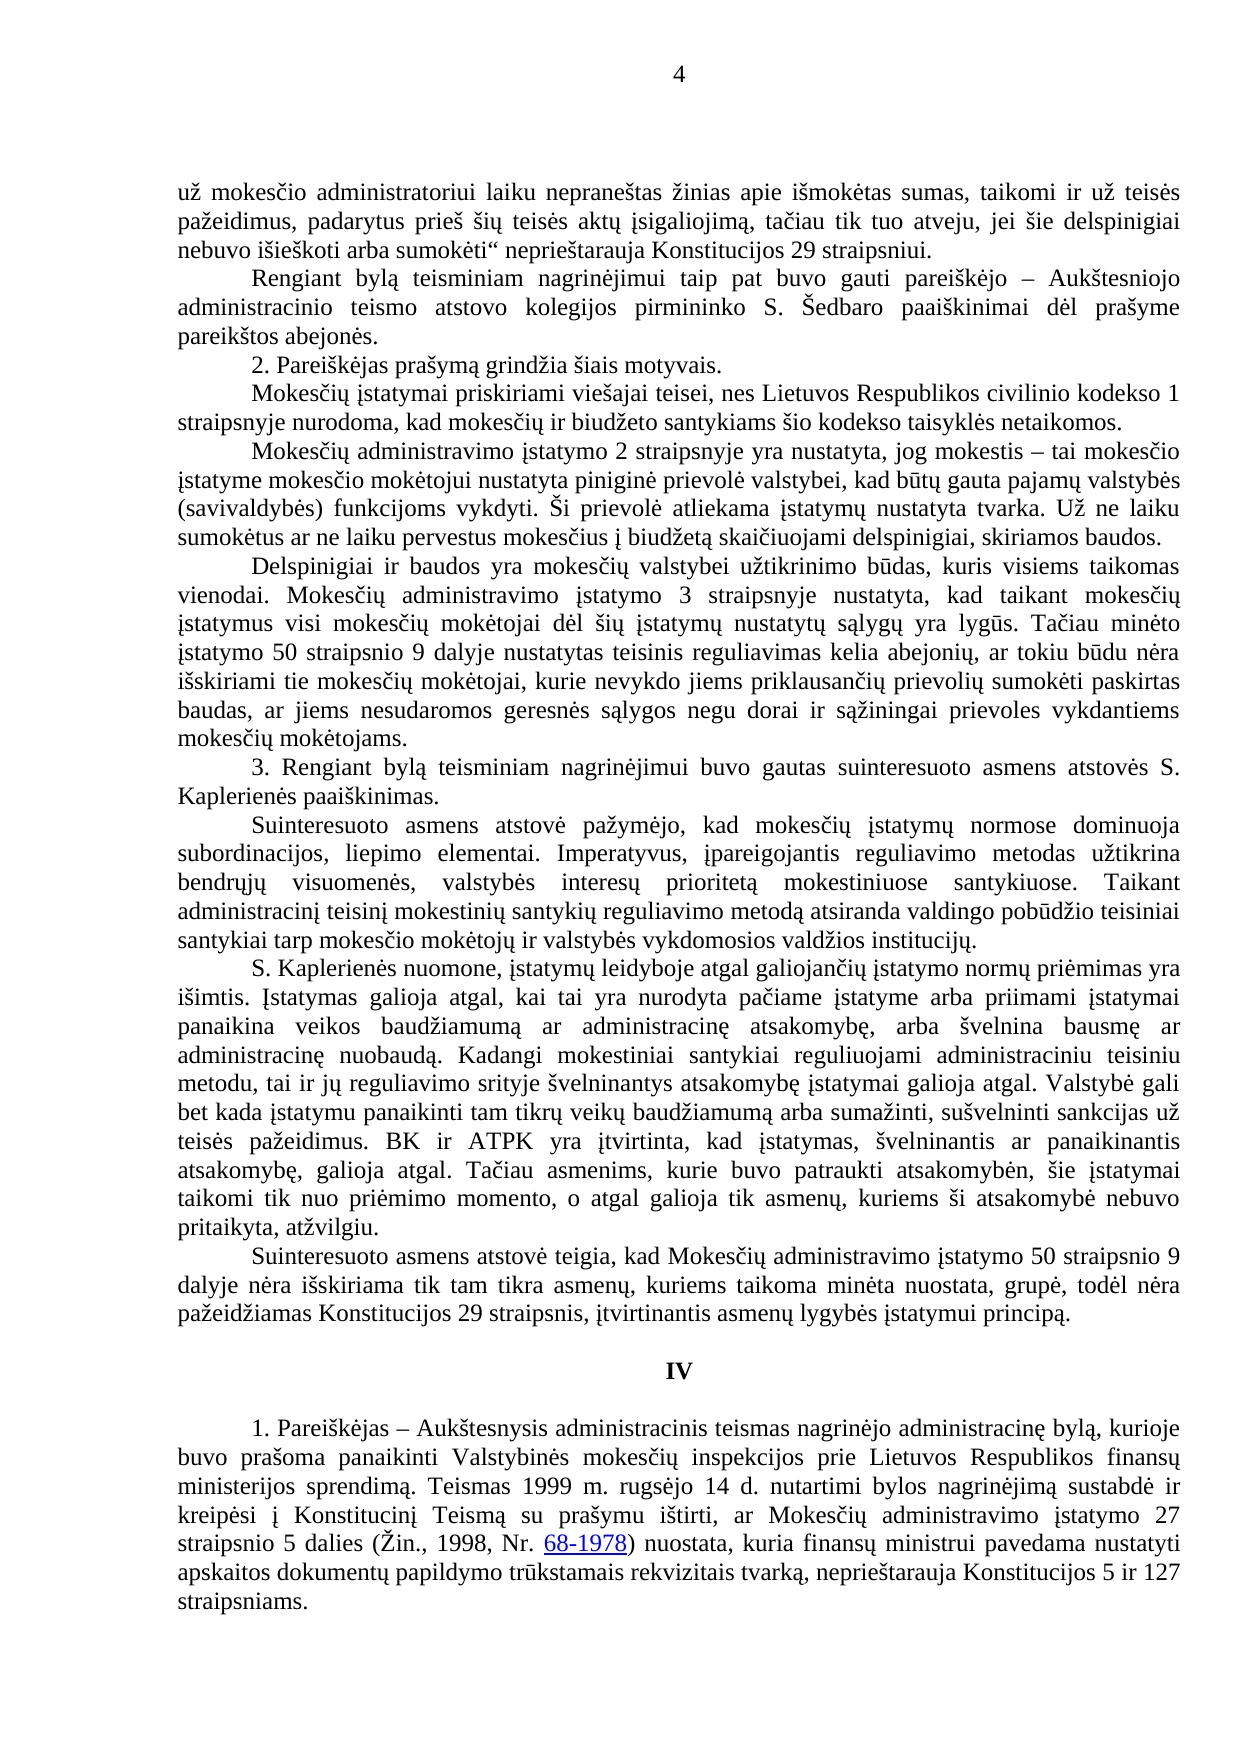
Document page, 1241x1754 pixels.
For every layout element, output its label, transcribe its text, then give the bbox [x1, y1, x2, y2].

text IV [177, 1356, 1181, 1385]
text Mokesčių administravimo įstatymo 2 straipsnyje yra nustatyta, jog mokestis – tai mokesčio įstatyme mokesčio mokėtojui nustatyta piniginė prievolė valstybei, kad būtų gauta pajamų valstybės (savivaldybės) funkcijoms vykdyti. Ši prievolė atliekama įstatymų nustatyta tvarka. Už ne laiku sumokėtus ar ne laiku pervestus mokesčius į biudžetą skaičiuojami delspinigiai, skiriamos baudos. [177, 436, 1181, 551]
text Suinteresuoto asmens atstovė pažymėjo, kad mokesčių įstatymų normose dominuoja subordinacijos, liepimo elementai. Imperatyvus, įpareigojantis reguliavimo metodas užtikrina bendrųjų visuomenės, valstybės interesų prioritetą mokestiniuose santykiuose. Taikant administracinį teisinį mokestinių santykių reguliavimo metodą atsiranda valdingo pobūdžio teisiniai santykiai tarp mokesčio mokėtojų ir valstybės vykdomosios valdžios institucijų. [177, 810, 1181, 953]
text už mokesčio administratoriui laiku nepraneštas žinias apie išmokėtas sumas, taikomi ir už teisės pažeidimus, padarytus prieš šių teisės aktų įsigaliojimą, tačiau tik tuo atveju, jei šie delspinigiai nebuvo išieškoti arba sumokėti“ neprieštarauja Konstitucijos 29 straipsniui. [177, 177, 1181, 263]
text 1. Pareiškėjas – Aukštesnysis administracinis teismas nagrinėjo administracinę bylą, kurioje buvo prašoma panaikinti Valstybinės mokesčių inspekcijos prie Lietuvos Respublikos finansų ministerijos sprendimą. Teismas 1999 m. rugsėjo 14 d. nutartimi bylos nagrinėjimą sustabdė ir kreipėsi į Konstitucinį Teismą su prašymu ištirti, ar Mokesčių administravimo įstatymo 27 straipsnio 5 dalies (Žin., 1998, Nr. 68-1978) nuostata, kuria finansų ministrui pavedama nustatyti apskaitos dokumentų papildymo trūkstamais rekvizitais tvarką, neprieštarauja Konstitucijos 5 ir 127 straipsniams. [177, 1413, 1181, 1615]
text Delspinigiai ir baudos yra mokesčių valstybei užtikrinimo būdas, kuris visiems taikomas vienodai. Mokesčių administravimo įstatymo 3 straipsnyje nustatyta, kad taikant mokesčių įstatymus visi mokesčių mokėtojai dėl šių įstatymų nustatytų sąlygų yra lygūs. Tačiau minėto įstatymo 50 straipsnio 9 dalyje nustatytas teisinis reguliavimas kelia abejonių, ar tokiu būdu nėra išskiriami tie mokesčių mokėtojai, kurie nevykdo jiems priklausančių prievolių sumokėti paskirtas baudas, ar jiems nesudaromos geresnės sąlygos negu dorai ir sąžiningai prievoles vykdantiems mokesčių mokėtojams. [177, 551, 1181, 752]
text Rengiant bylą teisminiam nagrinėjimui taip pat buvo gauti pareiškėjo – Aukštesniojo administracinio teismo atstovo kolegijos pirmininko S. Šedbaro paaiškinimai dėl prašyme pareikštos abejonės. [177, 263, 1181, 350]
text Suinteresuoto asmens atstovė teigia, kad Mokesčių administravimo įstatymo 50 straipsnio 9 dalyje nėra išskiriama tik tam tikra asmenų, kuriems taikoma minėta nuostata, grupė, todėl nėra pažeidžiamas Konstitucijos 29 straipsnis, įtvirtinantis asmenų lygybės įstatymui principą. [177, 1241, 1181, 1327]
text 2. Pareiškėjas prašymą grindžia šiais motyvais. [177, 350, 1181, 378]
text S. Kaplerienės nuomone, įstatymų leidyboje atgal galiojančių įstatymo normų priėmimas yra išimtis. Įstatymas galioja atgal, kai tai yra nurodyta pačiame įstatyme arba priimami įstatymai panaikina veikos baudžiamumą ar administracinę atsakomybę, arba švelnina bausmę ar administracinę nuobaudą. Kadangi mokestiniai santykiai reguliuojami administraciniu teisiniu metodu, tai ir jų reguliavimo srityje švelninantys atsakomybę įstatymai galioja atgal. Valstybė gali bet kada įstatymu panaikinti tam tikrų veikų baudžiamumą arba sumažinti, sušvelninti sankcijas už teisės pažeidimus. BK ir ATPK yra įtvirtinta, kad įstatymas, švelninantis ar panaikinantis atsakomybę, galioja atgal. Tačiau asmenims, kurie buvo patraukti atsakomybėn, šie įstatymai taikomi tik nuo priėmimo momento, o atgal galioja tik asmenų, kuriems ši atsakomybė nebuvo pritaikyta, atžvilgiu. [177, 953, 1181, 1241]
text Mokesčių įstatymai priskiriami viešajai teisei, nes Lietuvos Respublikos civilinio kodekso 1 straipsnyje nurodoma, kad mokesčių ir biudžeto santykiams šio kodekso taisyklės netaikomos. [177, 378, 1181, 436]
text 3. Rengiant bylą teisminiam nagrinėjimui buvo gautas suinteresuoto asmens atstovės S. Kaplerienės paaiškinimas. [177, 752, 1181, 810]
